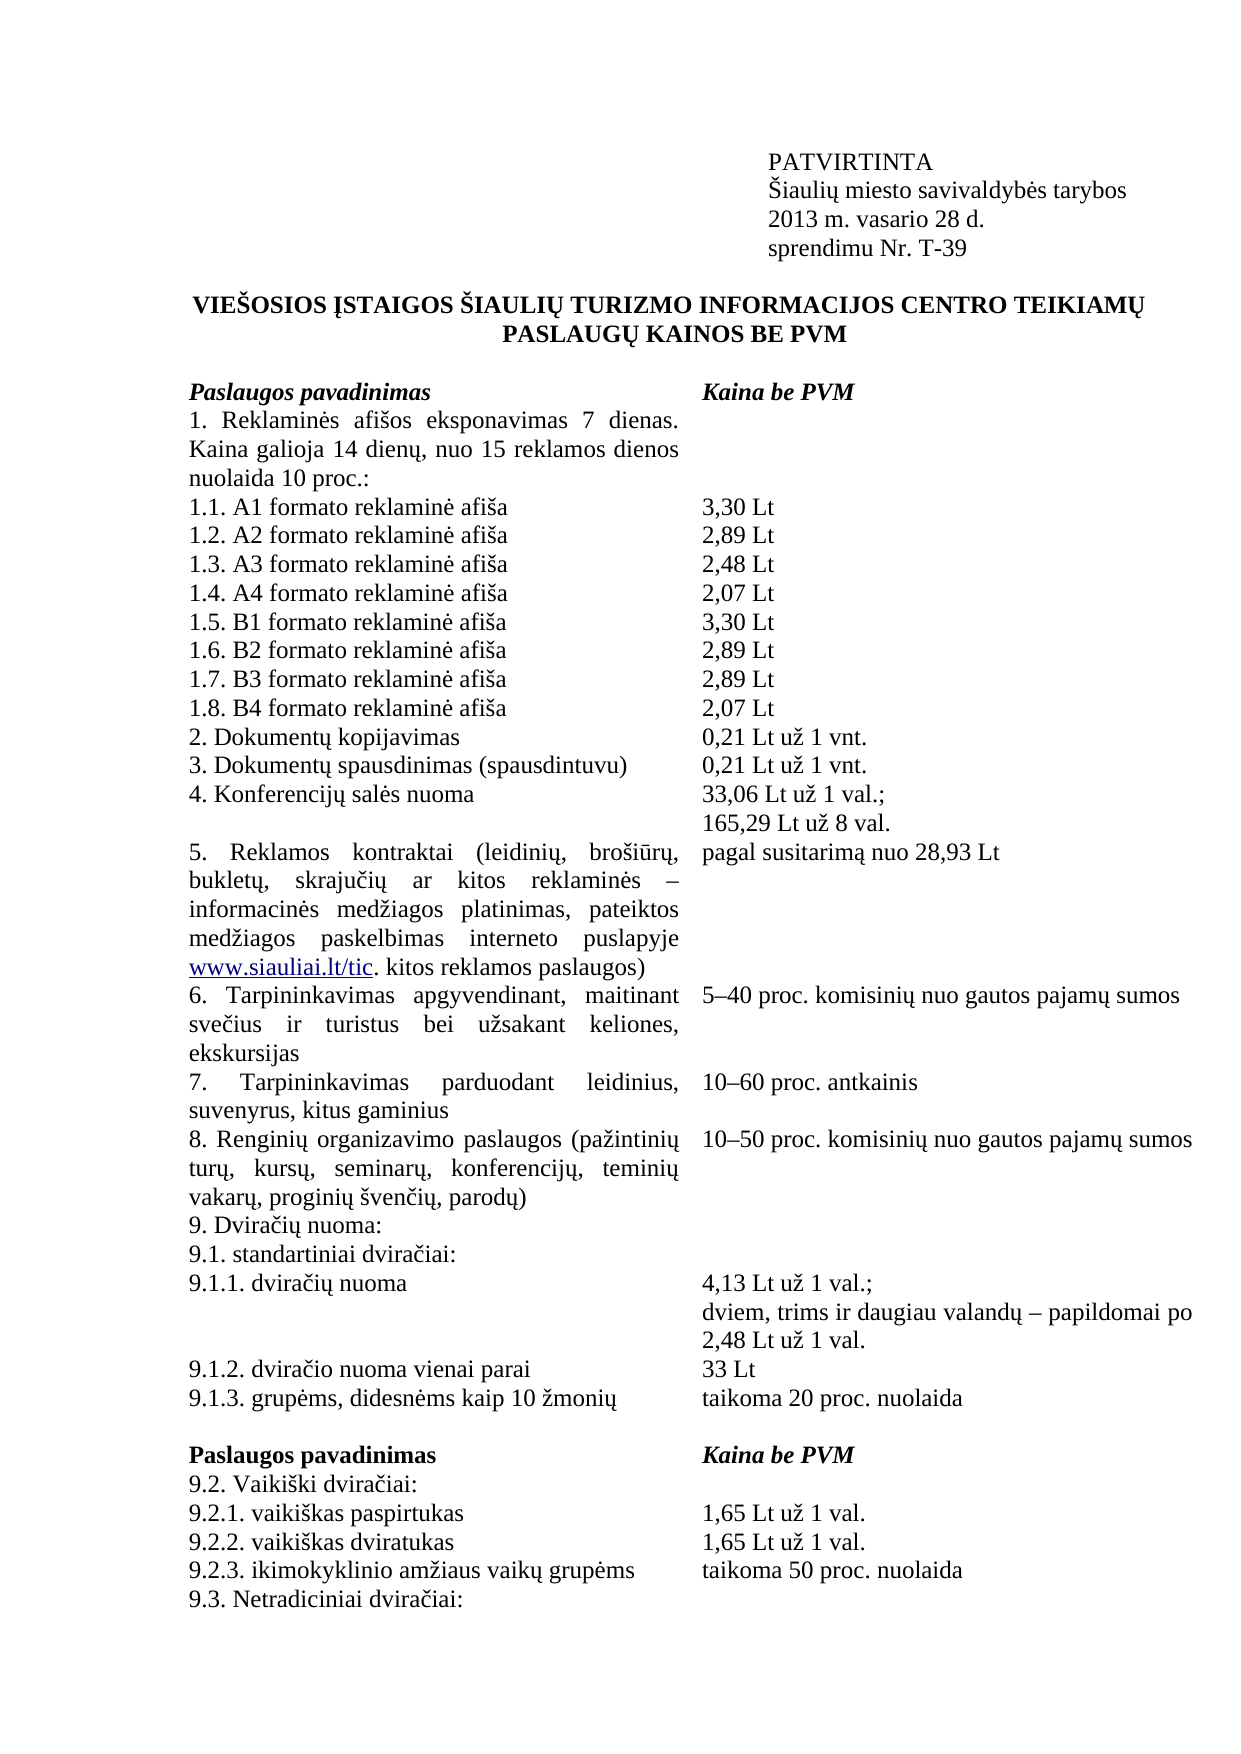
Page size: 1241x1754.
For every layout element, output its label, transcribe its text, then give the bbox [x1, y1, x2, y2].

table_cell [177, 1412, 691, 1441]
text PATVIRTINTA [768, 147, 1181, 176]
table_cell 1,65 Lt už 1 val. [691, 1527, 1204, 1556]
table_cell 2,89 Lt [691, 636, 1204, 664]
table_cell 9.2.1. vaikiškas paspirtukas [177, 1498, 691, 1527]
table_cell 1.1. A1 formato reklaminė afiša [177, 492, 691, 521]
table_cell 1. Reklaminės afišos eksponavimas 7 dienas. Kaina galioja 14 dienų, nuo 15 reklamos dienos nuolaida 10 proc.: [177, 406, 691, 492]
table_cell 1.2. A2 formato reklaminė afiša [177, 521, 691, 549]
table_cell 6. Tarpininkavimas apgyvendinant, maitinant svečius ir turistus bei užsakant keliones, ekskursijas [177, 981, 691, 1067]
table_cell [691, 1211, 1204, 1239]
text sprendimu Nr. T-39 [768, 233, 1181, 262]
text VIEŠOSIOS ĮSTAIGOS ŠIAULIŲ TURIZMO INFORMACIJOS CENTRO TEIKIAMŲ [192, 291, 1181, 319]
table_cell 5–40 proc. komisinių nuo gautos pajamų sumos [691, 981, 1204, 1067]
table_cell 2,07 Lt [691, 693, 1204, 722]
table_cell 4. Konferencijų salės nuoma [177, 779, 691, 837]
table_cell taikoma 50 proc. nuolaida [691, 1556, 1204, 1584]
table_cell 2. Dokumentų kopijavimas [177, 722, 691, 751]
table_cell 33 Lt [691, 1354, 1204, 1383]
table_cell 3,30 Lt [691, 492, 1204, 521]
table_cell 1.7. B3 formato reklaminė afiša [177, 664, 691, 693]
table_cell [691, 1239, 1204, 1268]
table_cell 10–50 proc. komisinių nuo gautos pajamų sumos [691, 1124, 1204, 1211]
table_cell [691, 1412, 1204, 1441]
table_cell 9.1.1. dviračių nuoma [177, 1268, 691, 1354]
table_cell Paslaugos pavadinimas [177, 1441, 691, 1469]
table_cell 9.2.3. ikimokyklinio amžiaus vaikų grupėms [177, 1556, 691, 1584]
table_header Paslaugos pavadinimas [177, 377, 691, 406]
table_cell 9.2. Vaikiški dviračiai: [177, 1469, 691, 1498]
table_cell 7. Tarpininkavimas parduodant leidinius, suvenyrus, kitus gaminius [177, 1067, 691, 1124]
table_cell [691, 406, 1204, 492]
text PASLAUGŲ KAINOS BE PVM [502, 319, 1181, 348]
table_cell 9. Dviračių nuoma: [177, 1211, 691, 1239]
table_cell 9.1.2. dviračio nuoma vienai parai [177, 1354, 691, 1383]
text 2013 m. vasario 28 d. [768, 204, 1181, 233]
table_cell pagal susitarimą nuo 28,93 Lt [691, 837, 1204, 981]
table_cell 2,89 Lt [691, 664, 1204, 693]
table_cell 2,07 Lt [691, 578, 1204, 607]
table_cell 1.5. B1 formato reklaminė afiša [177, 607, 691, 636]
table_cell 1,65 Lt už 1 val. [691, 1498, 1204, 1527]
table_cell 33,06 Lt už 1 val.; 165,29 Lt už 8 val. [691, 779, 1204, 837]
table_cell 9.2.2. vaikiškas dviratukas [177, 1527, 691, 1556]
table_cell 10–60 proc. antkainis [691, 1067, 1204, 1124]
table_cell 4,13 Lt už 1 val.; dviem, trims ir daugiau valandų – papildomai po 2,48 Lt už 1 val. [691, 1268, 1204, 1354]
text Šiaulių miesto savivaldybės tarybos [768, 176, 1181, 204]
table_cell 9.3. Netradiciniai dviračiai: [177, 1584, 691, 1613]
table_cell Kaina be PVM [691, 1441, 1204, 1469]
table_cell [691, 1469, 1204, 1498]
table_cell 2,48 Lt [691, 549, 1204, 578]
table_cell [691, 1584, 1204, 1613]
table_cell 9.1.3. grupėms, didesnėms kaip 10 žmonių [177, 1383, 691, 1412]
table_cell 9.1. standartiniai dviračiai: [177, 1239, 691, 1268]
table_cell 1.4. A4 formato reklaminė afiša [177, 578, 691, 607]
table_header Kaina be PVM [691, 377, 1204, 406]
table_cell 0,21 Lt už 1 vnt. [691, 751, 1204, 779]
table_cell 1.8. B4 formato reklaminė afiša [177, 693, 691, 722]
table_cell 2,89 Lt [691, 521, 1204, 549]
table_cell 8. Renginių organizavimo paslaugos (pažintinių turų, kursų, seminarų, konferencijų, teminių vakarų, proginių švenčių, parodų) [177, 1124, 691, 1211]
table_cell 0,21 Lt už 1 vnt. [691, 722, 1204, 751]
table_cell 1.3. A3 formato reklaminė afiša [177, 549, 691, 578]
table_cell 1.6. B2 formato reklaminė afiša [177, 636, 691, 664]
table_cell 3. Dokumentų spausdinimas (spausdintuvu) [177, 751, 691, 779]
table_cell taikoma 20 proc. nuolaida [691, 1383, 1204, 1412]
table_cell 5. Reklamos kontraktai (leidinių, brošiūrų, bukletų, skrajučių ar kitos reklaminės – informacinės medžiagos platinimas, pateiktos medžiagos paskelbimas interneto puslapyje www.siauliai.lt/tic. kitos reklamos paslaugos) [177, 837, 691, 981]
table_cell 3,30 Lt [691, 607, 1204, 636]
